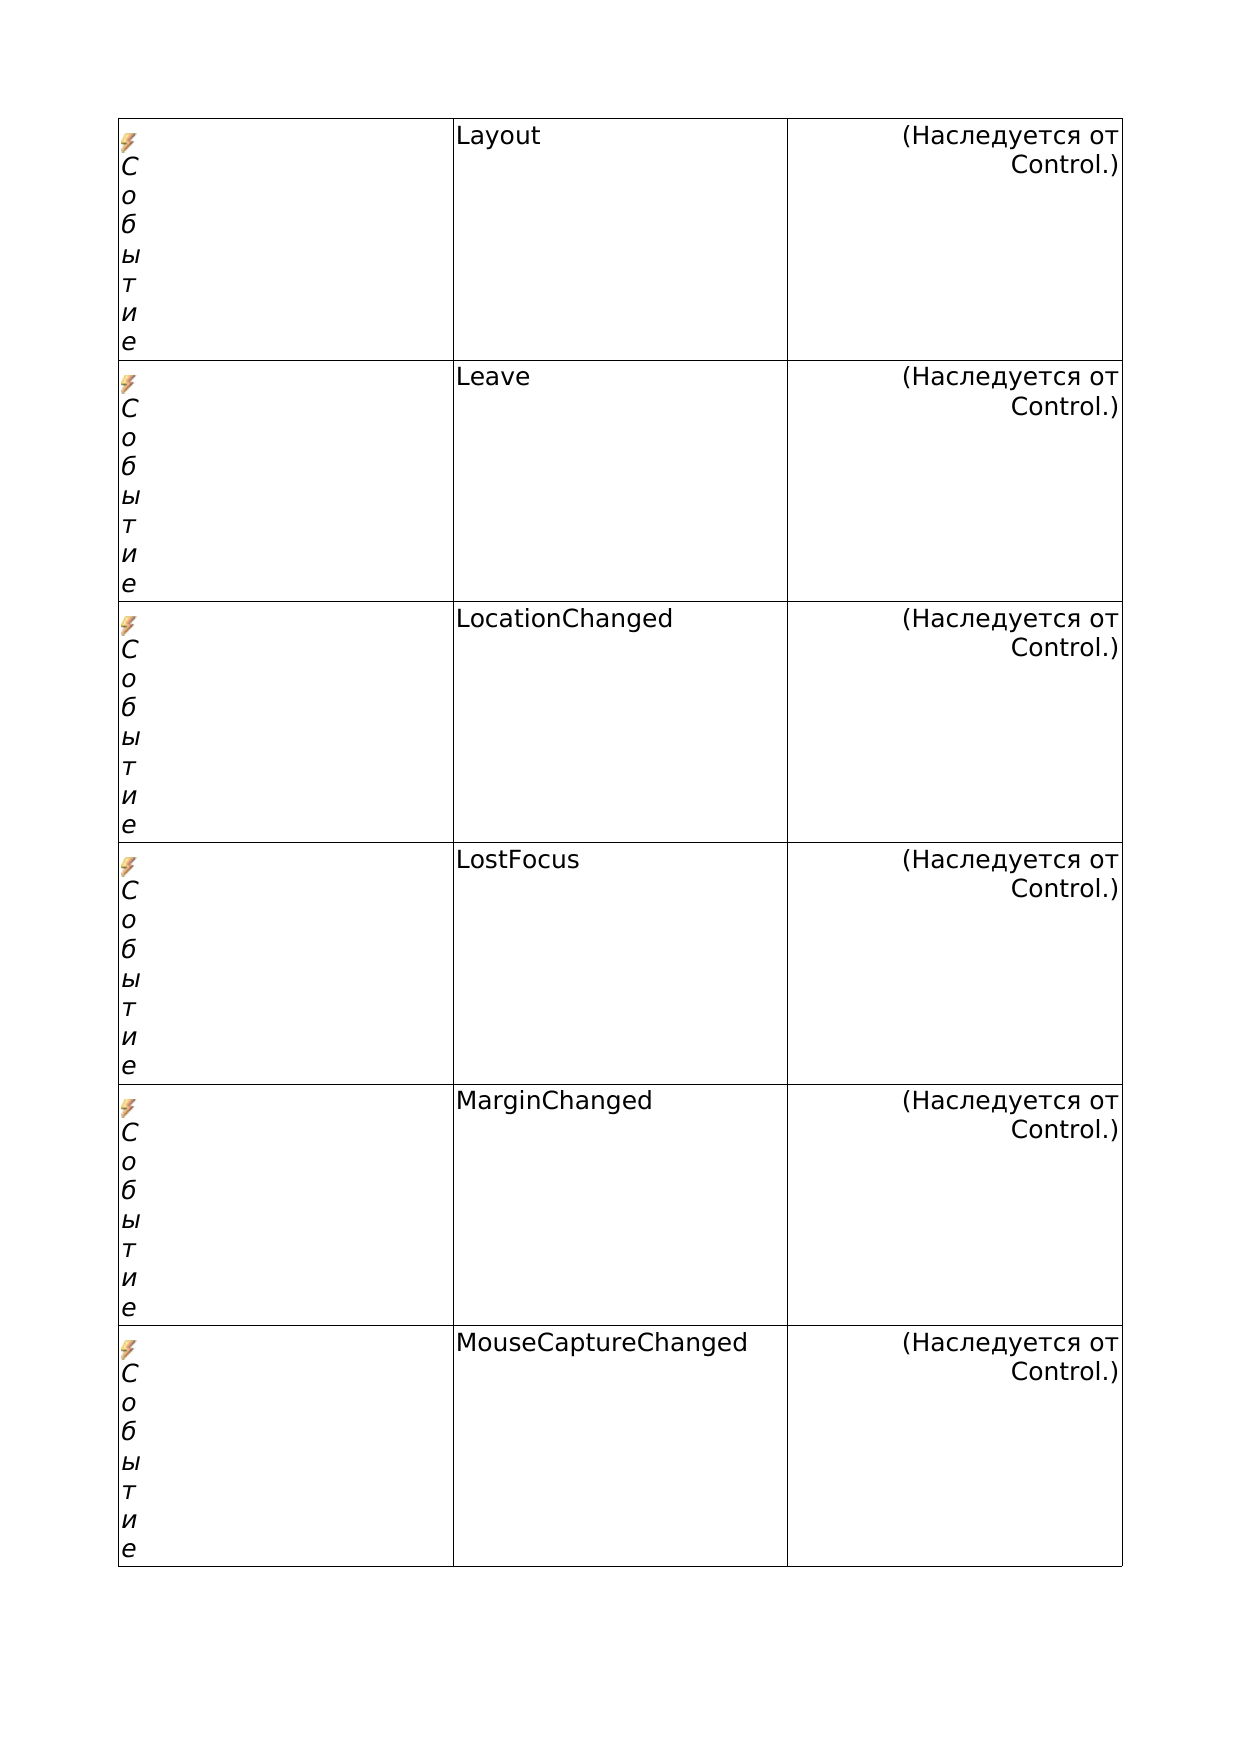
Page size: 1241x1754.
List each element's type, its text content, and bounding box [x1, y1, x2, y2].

picture [121, 375, 137, 394]
table_cell LostFocus [454, 843, 787, 1083]
table_cell (Наследуется от Control.) [788, 361, 1122, 601]
picture [121, 1340, 137, 1360]
picture [121, 616, 137, 636]
picture [121, 133, 137, 153]
table_cell [119, 602, 453, 842]
table_cell (Наследуется от Control.) [788, 843, 1122, 1083]
table_cell (Наследуется от Control.) [788, 602, 1122, 842]
table_cell (Наследуется от Control.) [788, 1326, 1122, 1566]
picture [121, 857, 137, 877]
table_cell MarginChanged [454, 1085, 787, 1325]
table_cell Leave [454, 361, 787, 601]
table_cell [119, 843, 453, 1083]
picture [121, 1099, 137, 1118]
table_cell [119, 1326, 453, 1566]
table_cell (Наследуется от Control.) [788, 1085, 1122, 1325]
table_cell LocationChanged [454, 602, 787, 842]
table_cell [119, 361, 453, 601]
table_cell [119, 1085, 453, 1325]
table_cell [119, 119, 453, 359]
table_cell (Наследуется от Control.) [788, 119, 1122, 359]
table_cell MouseCaptureChanged [454, 1326, 787, 1566]
table_cell Layout [454, 119, 787, 359]
